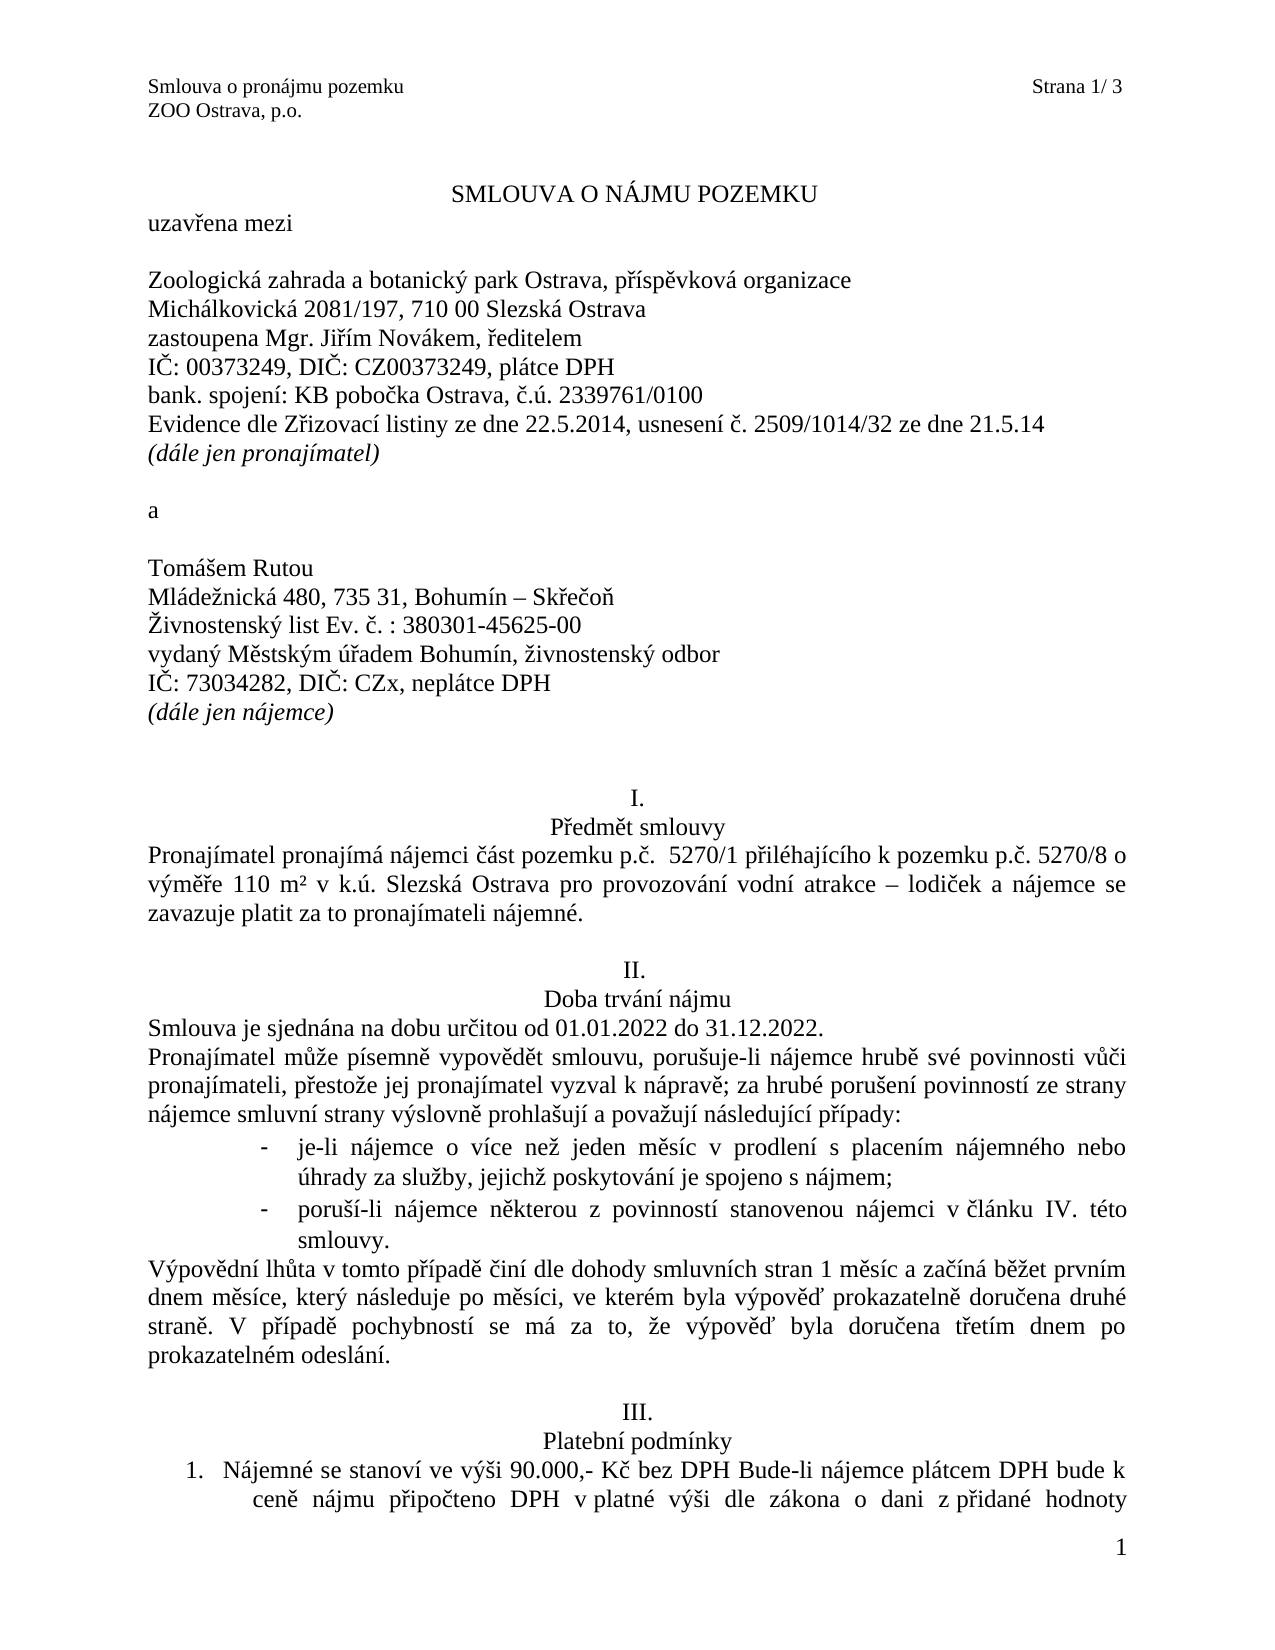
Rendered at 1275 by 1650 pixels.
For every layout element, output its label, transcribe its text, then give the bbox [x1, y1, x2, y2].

list poruší-li nájemce některou z povinností stanovenou nájemci v článku IV. této smlouvy. [260, 1191, 1127, 1254]
text vydaný Městským úřadem Bohumín, živnostenský odbor [148, 639, 1127, 668]
text Tomášem Rutou [148, 553, 1127, 582]
text zastoupena Mgr. Jiřím Novákem, ředitelem [148, 323, 1127, 352]
list Pronajímatel pronajímá nájemci část pozemku p.č. 5270/1 přiléhajícího k pozemku p.č. 5270/8 o výměře 110 m² v k.ú. Slezská Ostrava pro provozování vodní atrakce – lodiček a nájemce se zavazuje platit za to pronajímateli nájemné. [148, 841, 1127, 927]
list II. [148, 956, 1127, 984]
text Michálkovická 2081/197, 710 00 Slezská Ostrava [148, 294, 1127, 323]
text IČ: 73034282, DIČ: CZx, neplátce DPH [148, 668, 1127, 697]
text a [148, 496, 1127, 524]
text SMLOUVA O NÁJMU POZEMKU [148, 179, 1127, 208]
text III. [148, 1397, 1127, 1426]
text (dále jen nájemce) [148, 697, 1127, 726]
text Smlouva je sjednána na dobu určitou od 01.01.2022 do 31.12.2022. [148, 1013, 1127, 1042]
text (dále jen pronajímatel) [148, 438, 1127, 467]
list Doba trvání nájmu [148, 984, 1127, 1013]
text Pronajímatel může písemně vypovědět smlouvu, porušuje-li nájemce hrubě své povinnosti vůči pronajímateli, přestože jej pronajímatel vyzval k nápravě; za hrubé porušení povinností ze strany nájemce smluvní strany výslovně prohlašují a považují následující případy: [148, 1042, 1127, 1128]
list Nájemné se stanoví ve výši 90.000,- Kč bez DPH Bude-li nájemce plátcem DPH bude k ceně nájmu připočteno DPH v platné výši dle zákona o dani z přidané hodnoty [185, 1455, 1127, 1512]
text Mládežnická 480, 735 31, Bohumín – Skřečoň [148, 582, 1127, 611]
text Platební podmínky [148, 1426, 1127, 1455]
text Zoologická zahrada a botanický park Ostrava, příspěvková organizace [148, 266, 1127, 294]
text bank. spojení: KB pobočka Ostrava, č.ú. 2339761/0100 [148, 381, 1127, 409]
list je-li nájemce o více než jeden měsíc v prodlení s placením nájemného nebo úhrady za služby, jejichž poskytování je spojeno s nájmem; [260, 1128, 1127, 1191]
subtitle Předmět smlouvy [148, 812, 1127, 841]
text Živnostenský list Ev. č. : 380301-45625-00 [148, 611, 1127, 639]
text Výpovědní lhůta v tomto případě činí dle dohody smluvních stran 1 měsíc a začíná běžet prvním dnem měsíce, který následuje po měsíci, ve kterém byla výpověď prokazatelně doručena druhé straně. V případě pochybností se má za to, že výpověď byla doručena třetím dnem po prokazatelném odeslání. [148, 1254, 1127, 1369]
text I. [148, 783, 1127, 812]
text IČ: 00373249, DIČ: CZ00373249, plátce DPH [148, 352, 1127, 381]
text Evidence dle Zřizovací listiny ze dne 22.5.2014, usnesení č. 2509/1014/32 ze dne 21.5.14 [148, 409, 1127, 438]
text uzavřena mezi [148, 208, 1127, 237]
